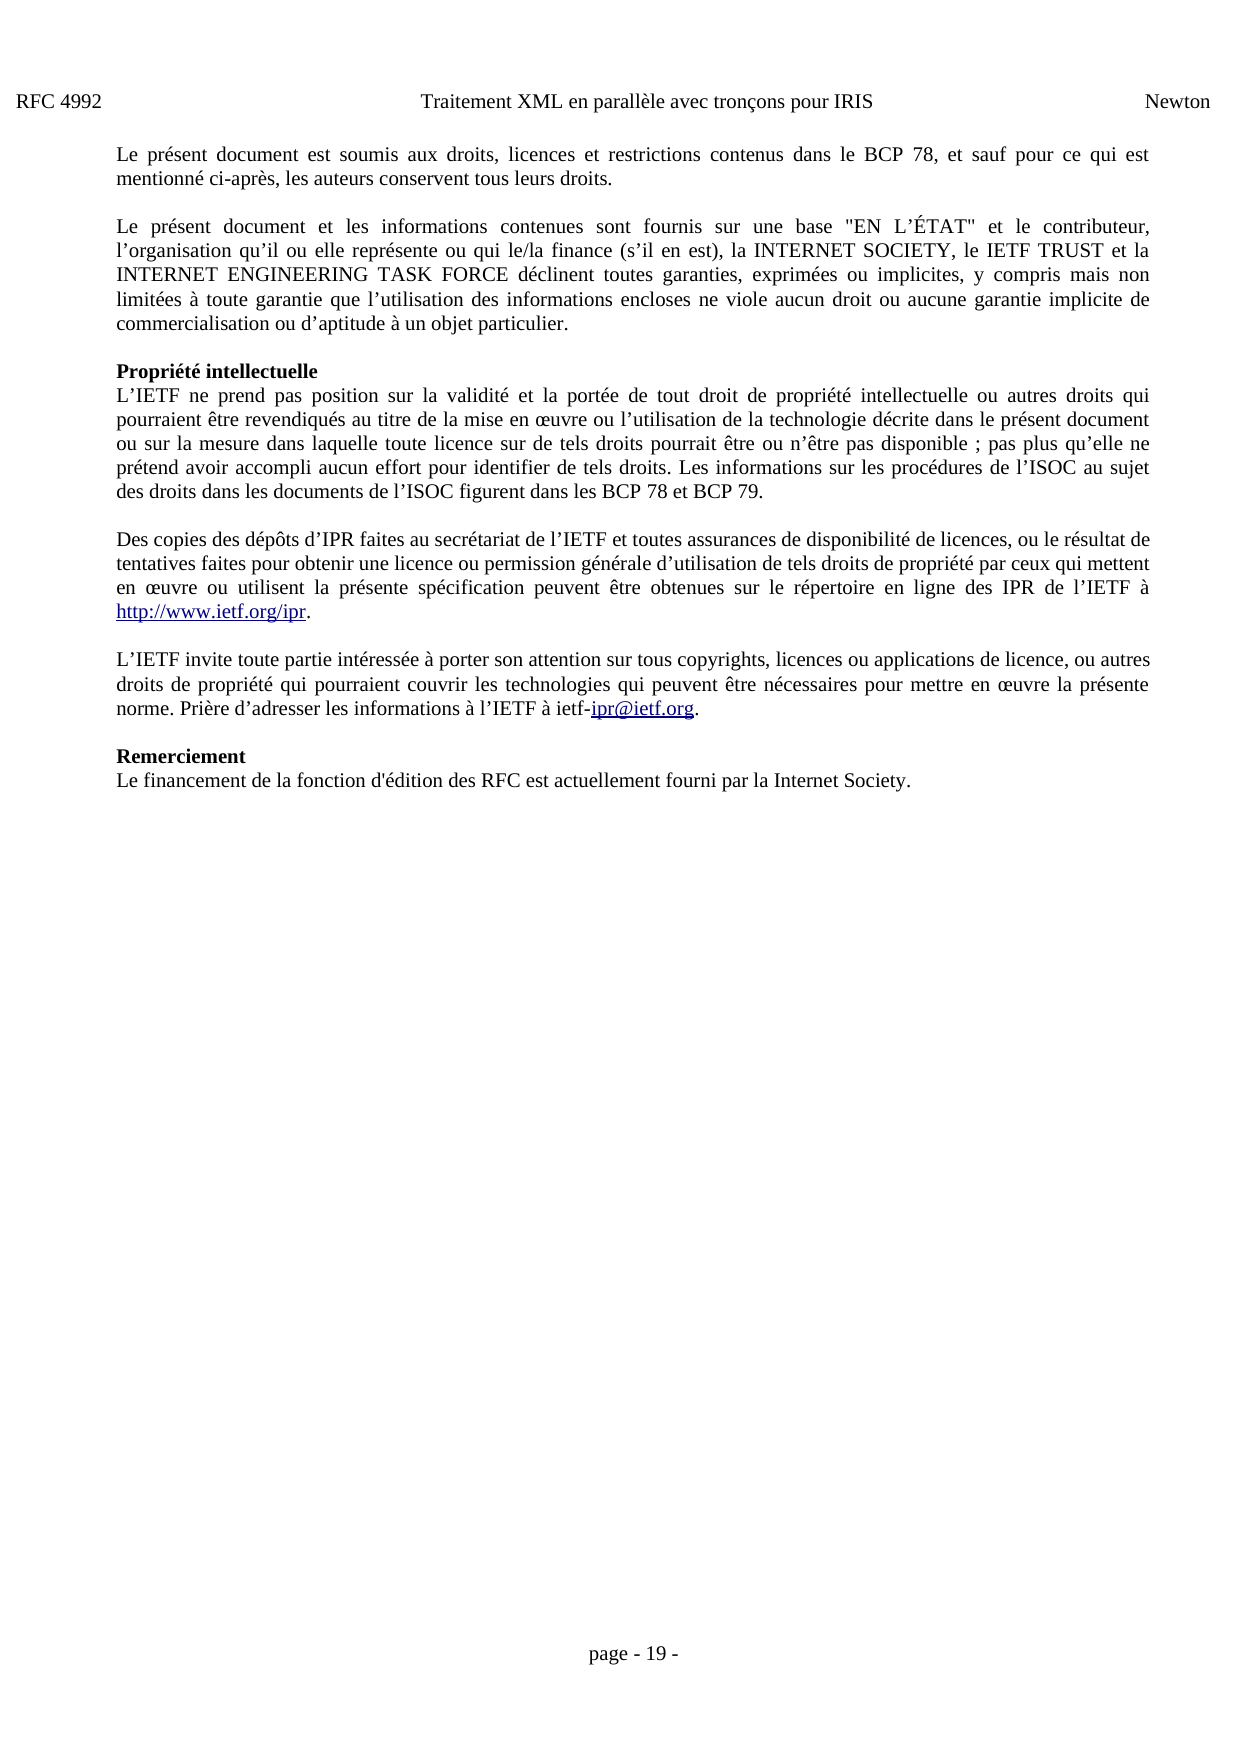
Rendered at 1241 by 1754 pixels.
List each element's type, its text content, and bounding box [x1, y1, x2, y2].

text Des copies des dépôts d’IPR faites au secrétariat de l’IETF et toutes assurances de disponibilité de licences, ou le résultat de tentatives faites pour obtenir une licence ou permission générale d’utilisation de tels droits de propriété par ceux qui mettent en œuvre ou utilisent la présente spécification peuvent être obtenues sur le répertoire en ligne des IPR de l’IETF à http://www.ietf.org/ipr. [116, 527, 1151, 623]
text L’IETF invite toute partie intéressée à porter son attention sur tous copyrights, licences ou applications de licence, ou autres droits de propriété qui pourraient couvrir les technologies qui peuvent être nécessaires pour mettre en œuvre la présente norme. Prière d’adresser les informations à l’IETF à ietf-ipr@ietf.org. [116, 647, 1151, 719]
text Le financement de la fonction d'édition des RFC est actuellement fourni par la Internet Society. [116, 768, 1151, 792]
text L’IETF ne prend pas position sur la validité et la portée de tout droit de propriété intellectuelle ou autres droits qui pourraient être revendiqués au titre de la mise en œuvre ou l’utilisation de la technologie décrite dans le présent document ou sur la mesure dans laquelle toute licence sur de tels droits pourrait être ou n’être pas disponible ; pas plus qu’elle ne prétend avoir accompli aucun effort pour identifier de tels droits. Les informations sur les procédures de l’ISOC au sujet des droits dans les documents de l’ISOC figurent dans les BCP 78 et BCP 79. [116, 383, 1151, 503]
text Le présent document est soumis aux droits, licences et restrictions contenus dans le BCP 78, et sauf pour ce qui est mentionné ci-après, les auteurs conservent tous leurs droits. [116, 142, 1151, 190]
text Remerciement [116, 744, 1151, 768]
text Le présent document et les informations contenues sont fournis sur une base "EN L’ÉTAT" et le contributeur, l’organisation qu’il ou elle représente ou qui le/la finance (s’il en est), la INTERNET SOCIETY, le IETF TRUST et la INTERNET ENGINEERING TASK FORCE déclinent toutes garanties, exprimées ou implicites, y compris mais non limitées à toute garantie que l’utilisation des informations encloses ne viole aucun droit ou aucune garantie implicite de commercialisation ou d’aptitude à un objet particulier. [116, 214, 1151, 334]
text Propriété intellectuelle [116, 359, 1151, 383]
